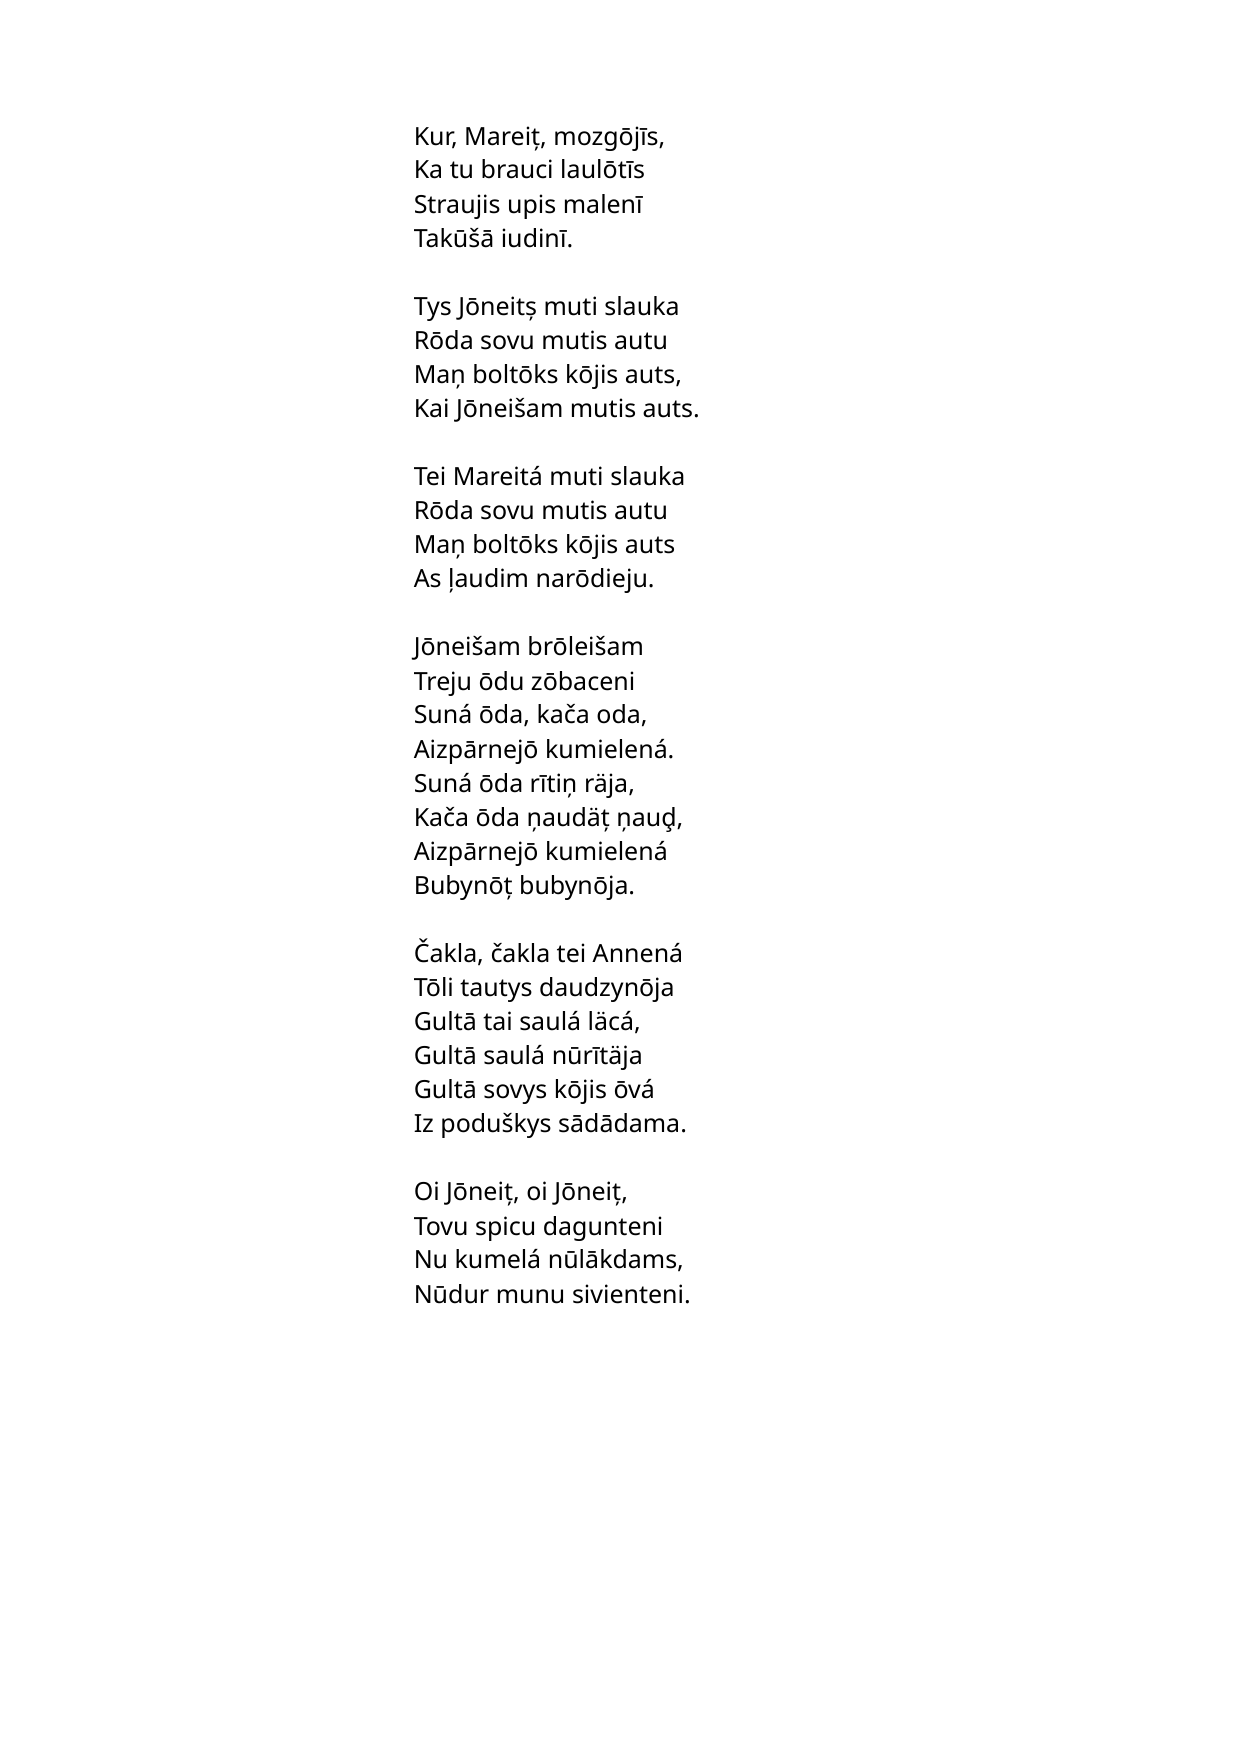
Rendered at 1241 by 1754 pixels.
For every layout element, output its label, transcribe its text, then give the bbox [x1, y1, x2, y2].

text Tys Jōneitș muti slauka [413, 288, 1122, 322]
text Treju ōdu zōbaceni [413, 663, 1122, 697]
text Suná ōda, kača oda, [413, 697, 1122, 731]
text Iz poduškys sādādama. [413, 1106, 1122, 1140]
text Maņ boltōks kōjis auts [413, 527, 1122, 561]
text Tovu spicu dagunteni [413, 1208, 1122, 1242]
text Ka tu brauci laulōtīs [413, 152, 1122, 186]
text Oi Jōneiț, oi Jōneiț, [413, 1174, 1122, 1208]
text Kur, Mareiț, mozgōjīs, [413, 118, 1122, 152]
text Rōda sovu mutis autu [413, 493, 1122, 527]
text Jōneišam brōleišam [413, 629, 1122, 663]
text Tei Mareitá muti slauka [413, 459, 1122, 493]
text Gultā tai saulá läcá, [413, 1004, 1122, 1038]
text As ļaudim narōdieju. [413, 561, 1122, 595]
text Takūšā iudinī. [413, 220, 1122, 254]
text Nu kumelá nūlākdams, [413, 1242, 1122, 1276]
text Tōli tautys daudzynōja [413, 970, 1122, 1004]
text Kai Jōneišam mutis auts. [413, 391, 1122, 425]
text Bubynōț bubynōja. [413, 867, 1122, 902]
text Kača ōda ņaudäț ņauḑ, [413, 799, 1122, 833]
text Rōda sovu mutis autu [413, 322, 1122, 357]
text Aizpārnejō kumielená. [413, 731, 1122, 765]
text Maņ boltōks kōjis auts, [413, 357, 1122, 391]
text Nūdur munu sivienteni. [413, 1276, 1122, 1310]
text Straujis upis malenī [413, 186, 1122, 220]
text Gultā saulá nūrītäja [413, 1038, 1122, 1072]
text Aizpārnejō kumielená [413, 833, 1122, 867]
text Čakla, čakla tei Annená [413, 936, 1122, 970]
text Gultā sovys kōjis ōvá [413, 1072, 1122, 1106]
text Suná ōda rītiņ räja, [413, 765, 1122, 799]
